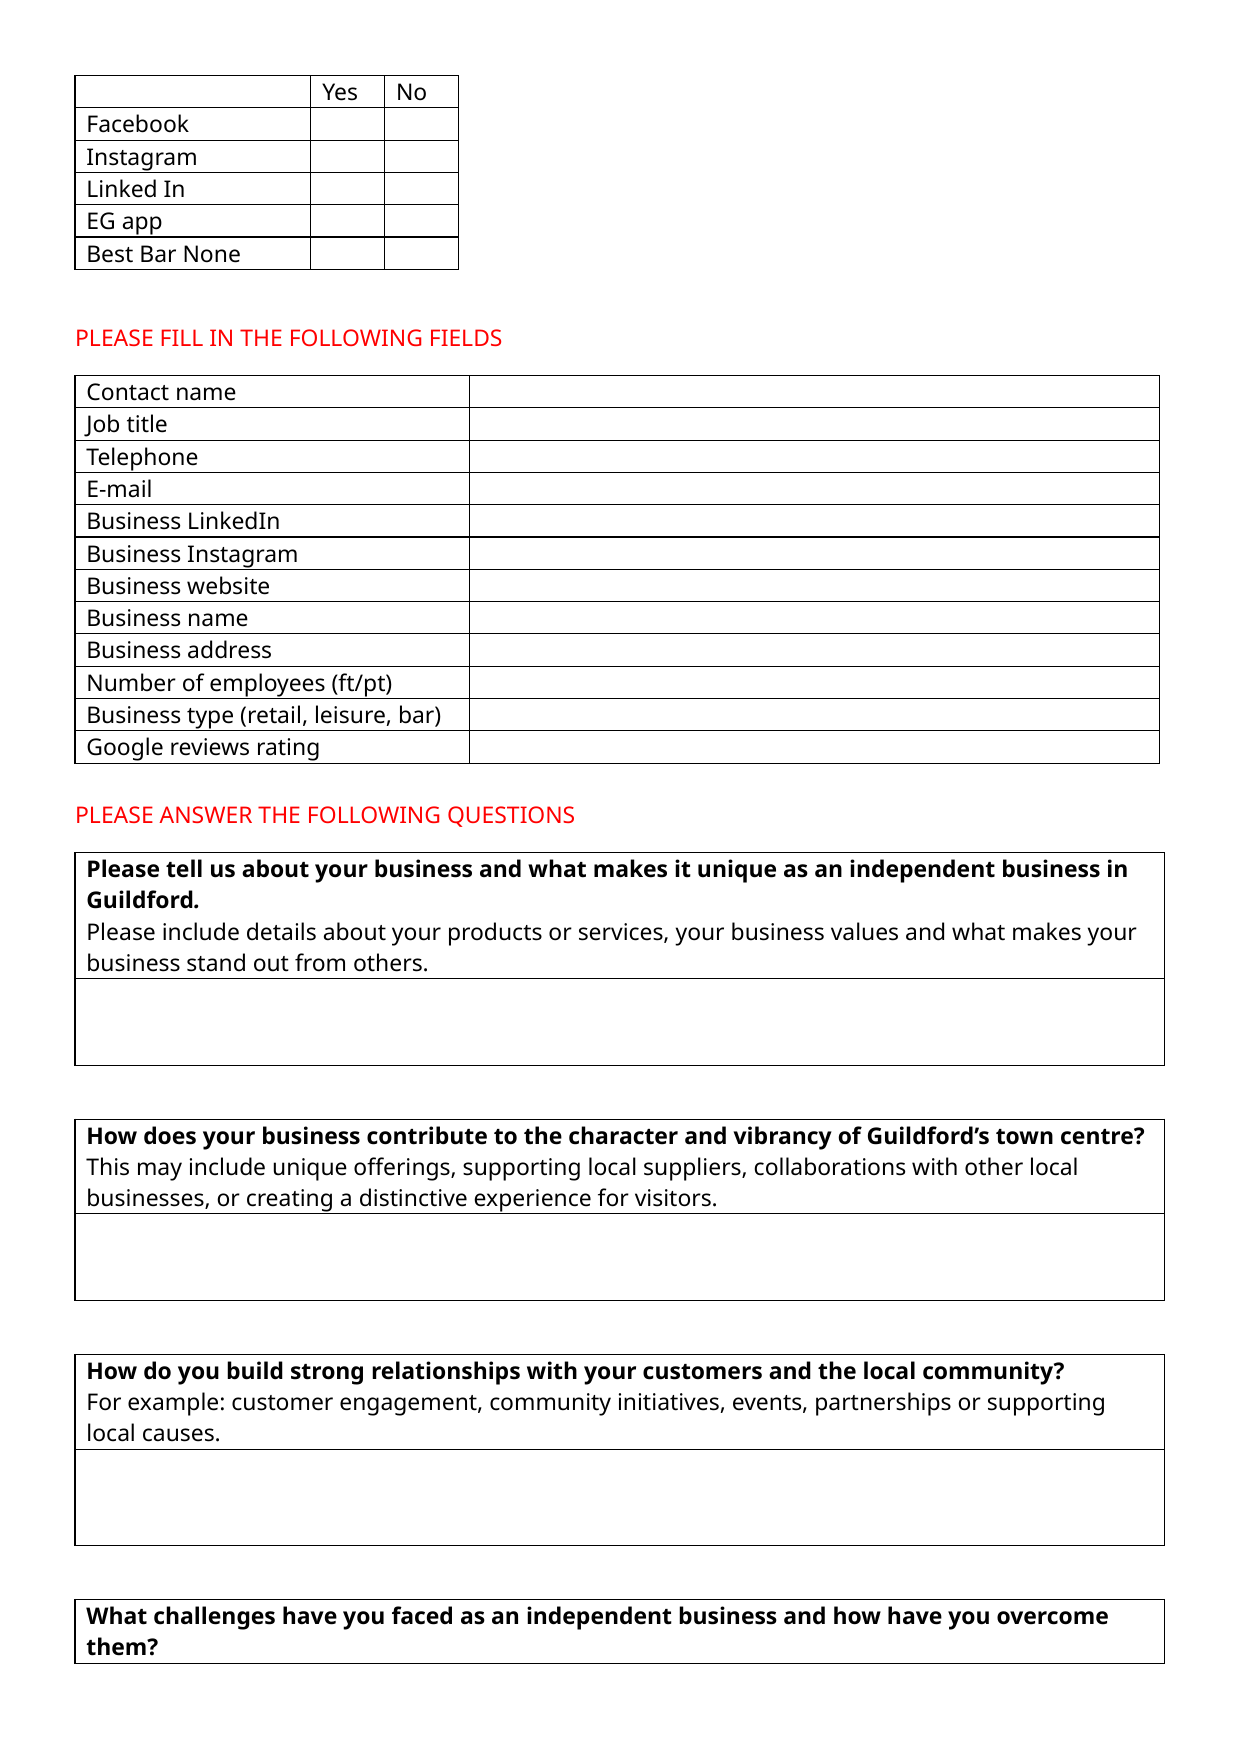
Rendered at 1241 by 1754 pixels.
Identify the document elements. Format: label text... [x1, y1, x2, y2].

table_cell [385, 141, 458, 172]
table_header Contact name [76, 376, 469, 407]
table_cell [470, 731, 1159, 762]
table_cell [385, 173, 458, 204]
table_header Please tell us about your business and what makes it unique as an independent business in Guildford. Please include details about your products or services, your business values and what makes your business stand out from others. [76, 853, 1164, 978]
table_header How do you build strong relationships with your customers and the local community? For example: customer engagement, community initiatives, events, partnerships or supporting local causes. [76, 1355, 1164, 1448]
table_cell [470, 602, 1159, 633]
table_cell [76, 979, 1164, 1065]
table_cell [470, 667, 1159, 698]
table_cell Instagram [76, 141, 310, 172]
table_cell [470, 570, 1159, 601]
table_cell [470, 505, 1159, 536]
table_header [76, 76, 310, 107]
text PLEASE ANSWER THE FOLLOWING QUESTIONS [75, 799, 1165, 831]
table_cell [385, 205, 458, 236]
table_cell Google reviews rating [76, 731, 469, 762]
table_header [470, 376, 1159, 407]
table_cell Facebook [76, 108, 310, 139]
table_cell Best Bar None [76, 238, 310, 269]
table_header No [385, 76, 458, 107]
table_cell [470, 634, 1159, 666]
table_cell Business LinkedIn [76, 505, 469, 536]
table_cell Linked In [76, 173, 310, 204]
table_cell [470, 441, 1159, 472]
table_cell [311, 205, 384, 236]
table_cell [470, 538, 1159, 569]
table_cell Number of employees (ft/pt) [76, 667, 469, 698]
table_cell [470, 699, 1159, 730]
table_cell [311, 238, 384, 269]
table_cell [311, 173, 384, 204]
table_cell [76, 1214, 1164, 1300]
table_cell [385, 238, 458, 269]
table_cell [76, 1450, 1164, 1545]
table_cell E-mail [76, 473, 469, 504]
table_header What challenges have you faced as an independent business and how have you overcome them? [76, 1600, 1164, 1662]
table_cell [311, 141, 384, 172]
table_cell EG app [76, 205, 310, 236]
text PLEASE FILL IN THE FOLLOWING FIELDS [75, 322, 1165, 354]
table_cell Business name [76, 602, 469, 633]
table_cell Job title [76, 408, 469, 439]
table_header How does your business contribute to the character and vibrancy of Guildford’s town centre? This may include unique offerings, supporting local suppliers, collaborations with other local businesses, or creating a distinctive experience for visitors. [76, 1120, 1164, 1213]
table_cell [385, 108, 458, 139]
table_cell [470, 408, 1159, 439]
table_cell Business address [76, 634, 469, 666]
table_cell Business website [76, 570, 469, 601]
table_cell Telephone [76, 441, 469, 472]
table_header Yes [311, 76, 384, 107]
table_cell [311, 108, 384, 139]
table_cell [470, 473, 1159, 504]
table_cell Business type (retail, leisure, bar) [76, 699, 469, 730]
table_cell Business Instagram [76, 538, 469, 569]
